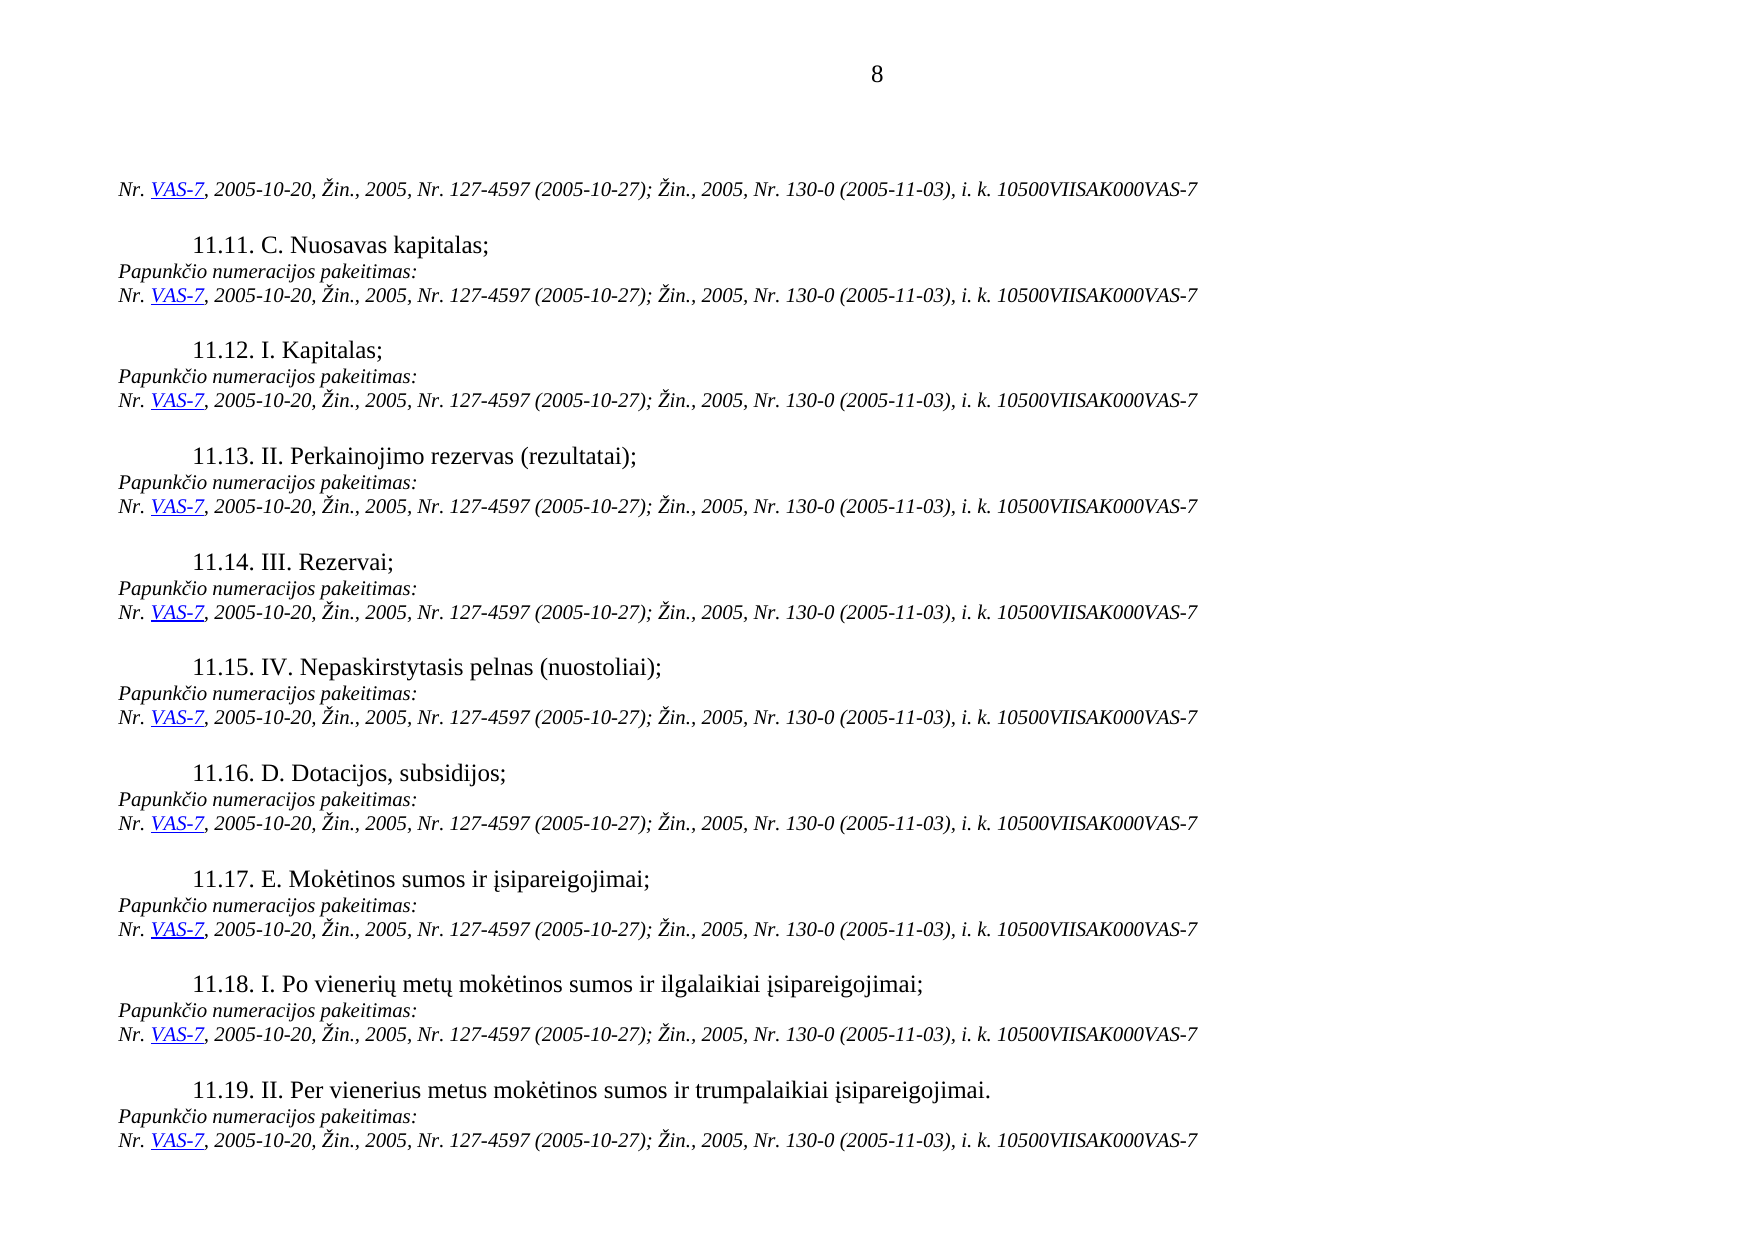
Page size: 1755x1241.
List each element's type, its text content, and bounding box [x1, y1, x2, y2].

text Papunkčio numeracijos pakeitimas: [118, 892, 1636, 917]
text Papunkčio numeracijos pakeitimas: [118, 787, 1636, 811]
text Papunkčio numeracijos pakeitimas: [118, 470, 1636, 494]
text Nr. VAS-7, 2005-10-20, Žin., 2005, Nr. 127-4597 (2005-10-27); Žin., 2005, Nr. 130-0 (2005-11-03), i. k. 10500VIISAK000VAS-7 [118, 917, 1636, 941]
text Nr. VAS-7, 2005-10-20, Žin., 2005, Nr. 127-4597 (2005-10-27); Žin., 2005, Nr. 130-0 (2005-11-03), i. k. 10500VIISAK000VAS-7 [118, 811, 1636, 835]
text Nr. VAS-7, 2005-10-20, Žin., 2005, Nr. 127-4597 (2005-10-27); Žin., 2005, Nr. 130-0 (2005-11-03), i. k. 10500VIISAK000VAS-7 [118, 705, 1636, 729]
text 11.13. II. Perkainojimo rezervas (rezultatai); [118, 441, 1636, 470]
text Nr. VAS-7, 2005-10-20, Žin., 2005, Nr. 127-4597 (2005-10-27); Žin., 2005, Nr. 130-0 (2005-11-03), i. k. 10500VIISAK000VAS-7 [118, 177, 1636, 201]
text Nr. VAS-7, 2005-10-20, Žin., 2005, Nr. 127-4597 (2005-10-27); Žin., 2005, Nr. 130-0 (2005-11-03), i. k. 10500VIISAK000VAS-7 [118, 388, 1636, 412]
text 11.11. C. Nuosavas kapitalas; [118, 230, 1636, 259]
text Nr. VAS-7, 2005-10-20, Žin., 2005, Nr. 127-4597 (2005-10-27); Žin., 2005, Nr. 130-0 (2005-11-03), i. k. 10500VIISAK000VAS-7 [118, 1128, 1636, 1152]
text 11.12. I. Kapitalas; [118, 336, 1636, 364]
text Nr. VAS-7, 2005-10-20, Žin., 2005, Nr. 127-4597 (2005-10-27); Žin., 2005, Nr. 130-0 (2005-11-03), i. k. 10500VIISAK000VAS-7 [118, 1022, 1636, 1046]
text Nr. VAS-7, 2005-10-20, Žin., 2005, Nr. 127-4597 (2005-10-27); Žin., 2005, Nr. 130-0 (2005-11-03), i. k. 10500VIISAK000VAS-7 [118, 494, 1636, 518]
text 11.14. III. Rezervai; [118, 547, 1636, 576]
text 11.17. E. Mokėtinos sumos ir įsipareigojimai; [118, 864, 1636, 892]
text Papunkčio numeracijos pakeitimas: [118, 1104, 1636, 1128]
text 11.19. II. Per vienerius metus mokėtinos sumos ir trumpalaikiai įsipareigojimai. [118, 1075, 1636, 1104]
text Papunkčio numeracijos pakeitimas: [118, 681, 1636, 705]
text 11.16. D. Dotacijos, subsidijos; [118, 758, 1636, 787]
text Papunkčio numeracijos pakeitimas: [118, 364, 1636, 388]
text 11.15. IV. Nepaskirstytasis pelnas (nuostoliai); [118, 652, 1636, 681]
text Papunkčio numeracijos pakeitimas: [118, 576, 1636, 600]
text Nr. VAS-7, 2005-10-20, Žin., 2005, Nr. 127-4597 (2005-10-27); Žin., 2005, Nr. 130-0 (2005-11-03), i. k. 10500VIISAK000VAS-7 [118, 283, 1636, 307]
text Papunkčio numeracijos pakeitimas: [118, 259, 1636, 283]
text Papunkčio numeracijos pakeitimas: [118, 998, 1636, 1022]
text Nr. VAS-7, 2005-10-20, Žin., 2005, Nr. 127-4597 (2005-10-27); Žin., 2005, Nr. 130-0 (2005-11-03), i. k. 10500VIISAK000VAS-7 [118, 600, 1636, 624]
text 11.18. I. Po vienerių metų mokėtinos sumos ir ilgalaikiai įsipareigojimai; [118, 969, 1636, 998]
